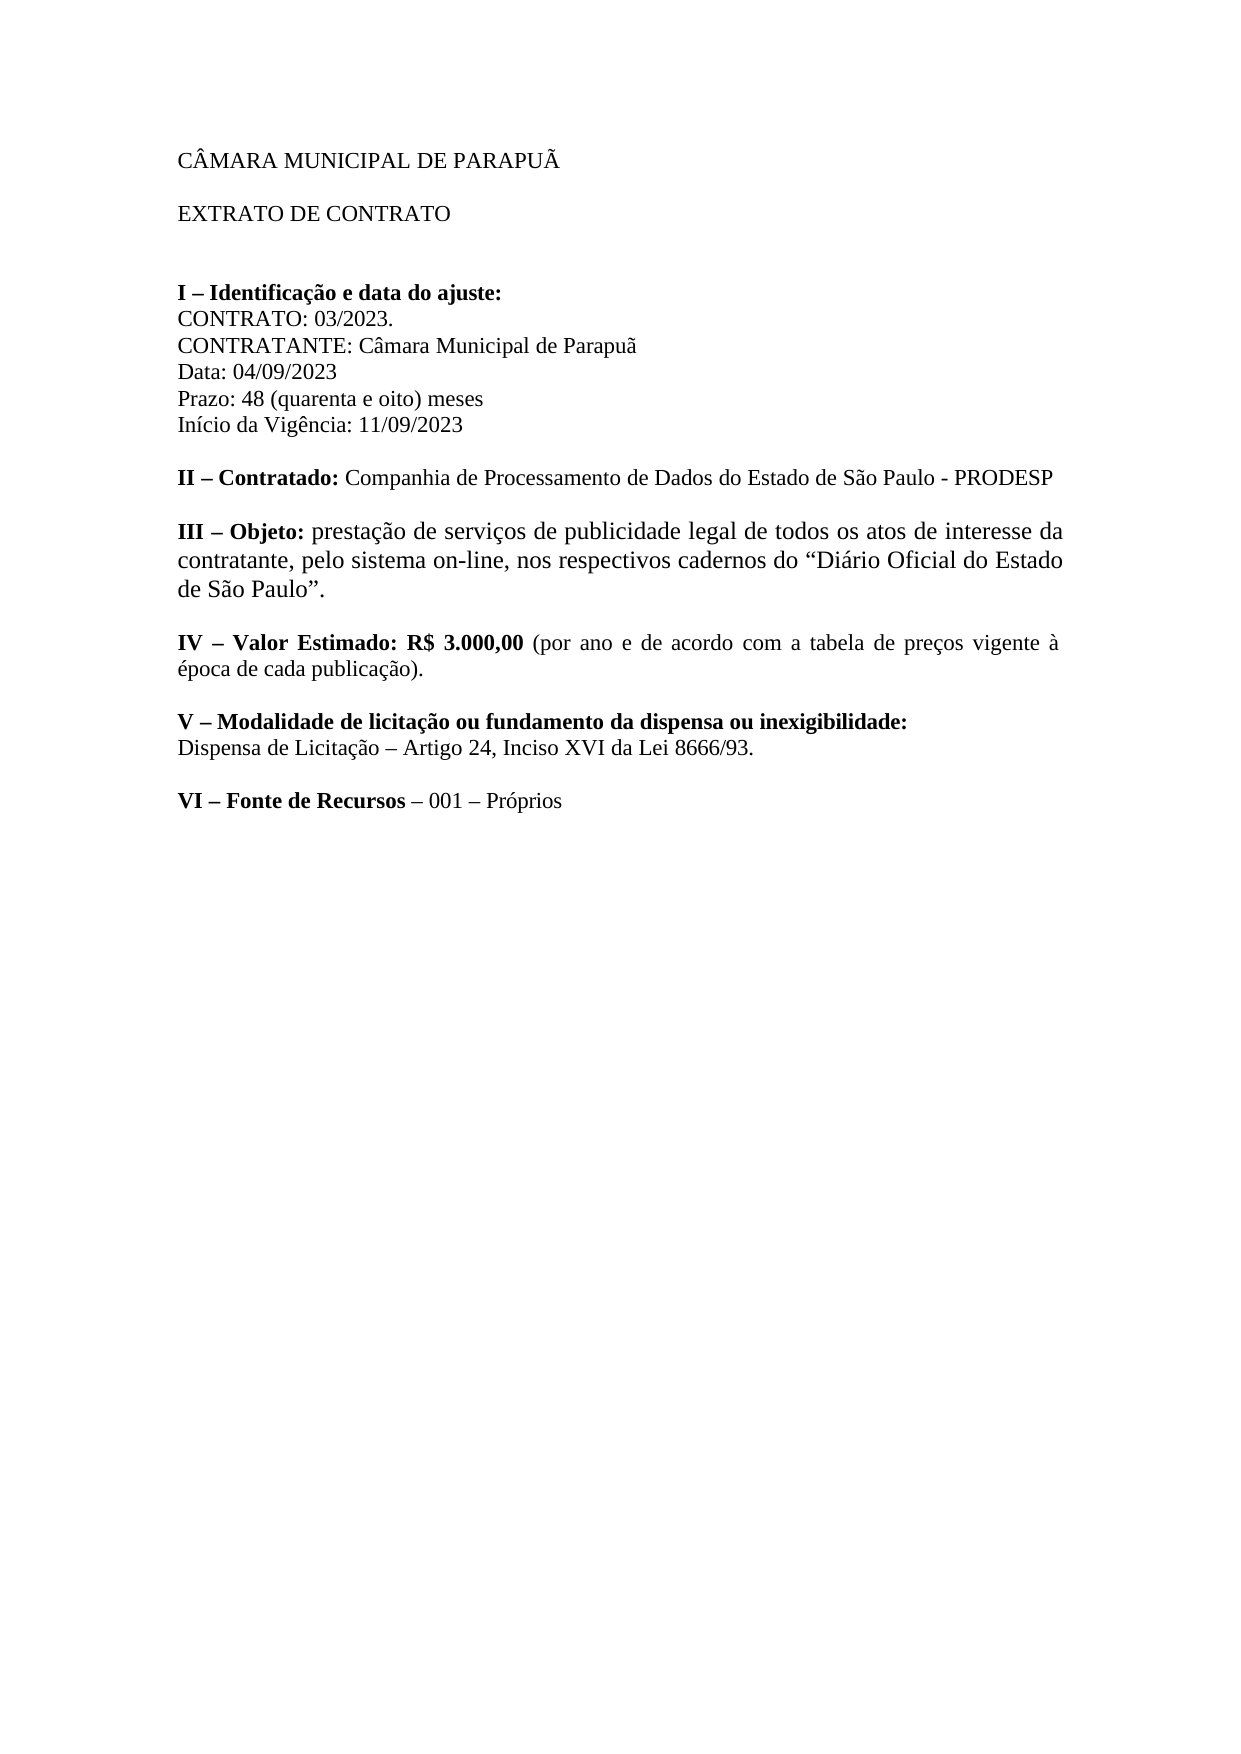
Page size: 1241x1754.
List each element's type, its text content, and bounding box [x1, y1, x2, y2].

list – Fonte de Recursos – 001 – Próprios [177, 787, 1076, 813]
list – Valor Estimado: R$ 3.000,00 (por ano e de acordo com a tabela de preços vigente à época de cada publicação). [177, 629, 1064, 682]
text Dispensa de Licitação – Artigo 24, Inciso XVI da Lei 8666/93. [177, 734, 1076, 761]
text CONTRATANTE: Câmara Municipal de Parapuã Data: 04/09/2023 [177, 332, 661, 384]
text CÂMARA MUNICIPAL DE PARAPUÃ EXTRATO DE CONTRATO [177, 147, 661, 226]
subtitle – Modalidade de licitação ou fundamento da dispensa ou inexigibilidade: [177, 708, 1076, 734]
title – Objeto: prestação de serviços de publicidade legal de todos os atos de interesse da contratante, pelo sistema on-line, nos respectivos cadernos do “Diário Oficial do Estado de São Paulo”. [177, 516, 1064, 603]
text CONTRATO: 03/2023. [177, 306, 1076, 332]
text Prazo: 48 (quarenta e oito) meses Início da Vigência: 11/09/2023 [177, 384, 531, 437]
subtitle – Identificação e data do ajuste: [177, 279, 1076, 305]
list – Contratado: Companhia de Processamento de Dados do Estado de São Paulo - PRODESP [177, 464, 1076, 490]
